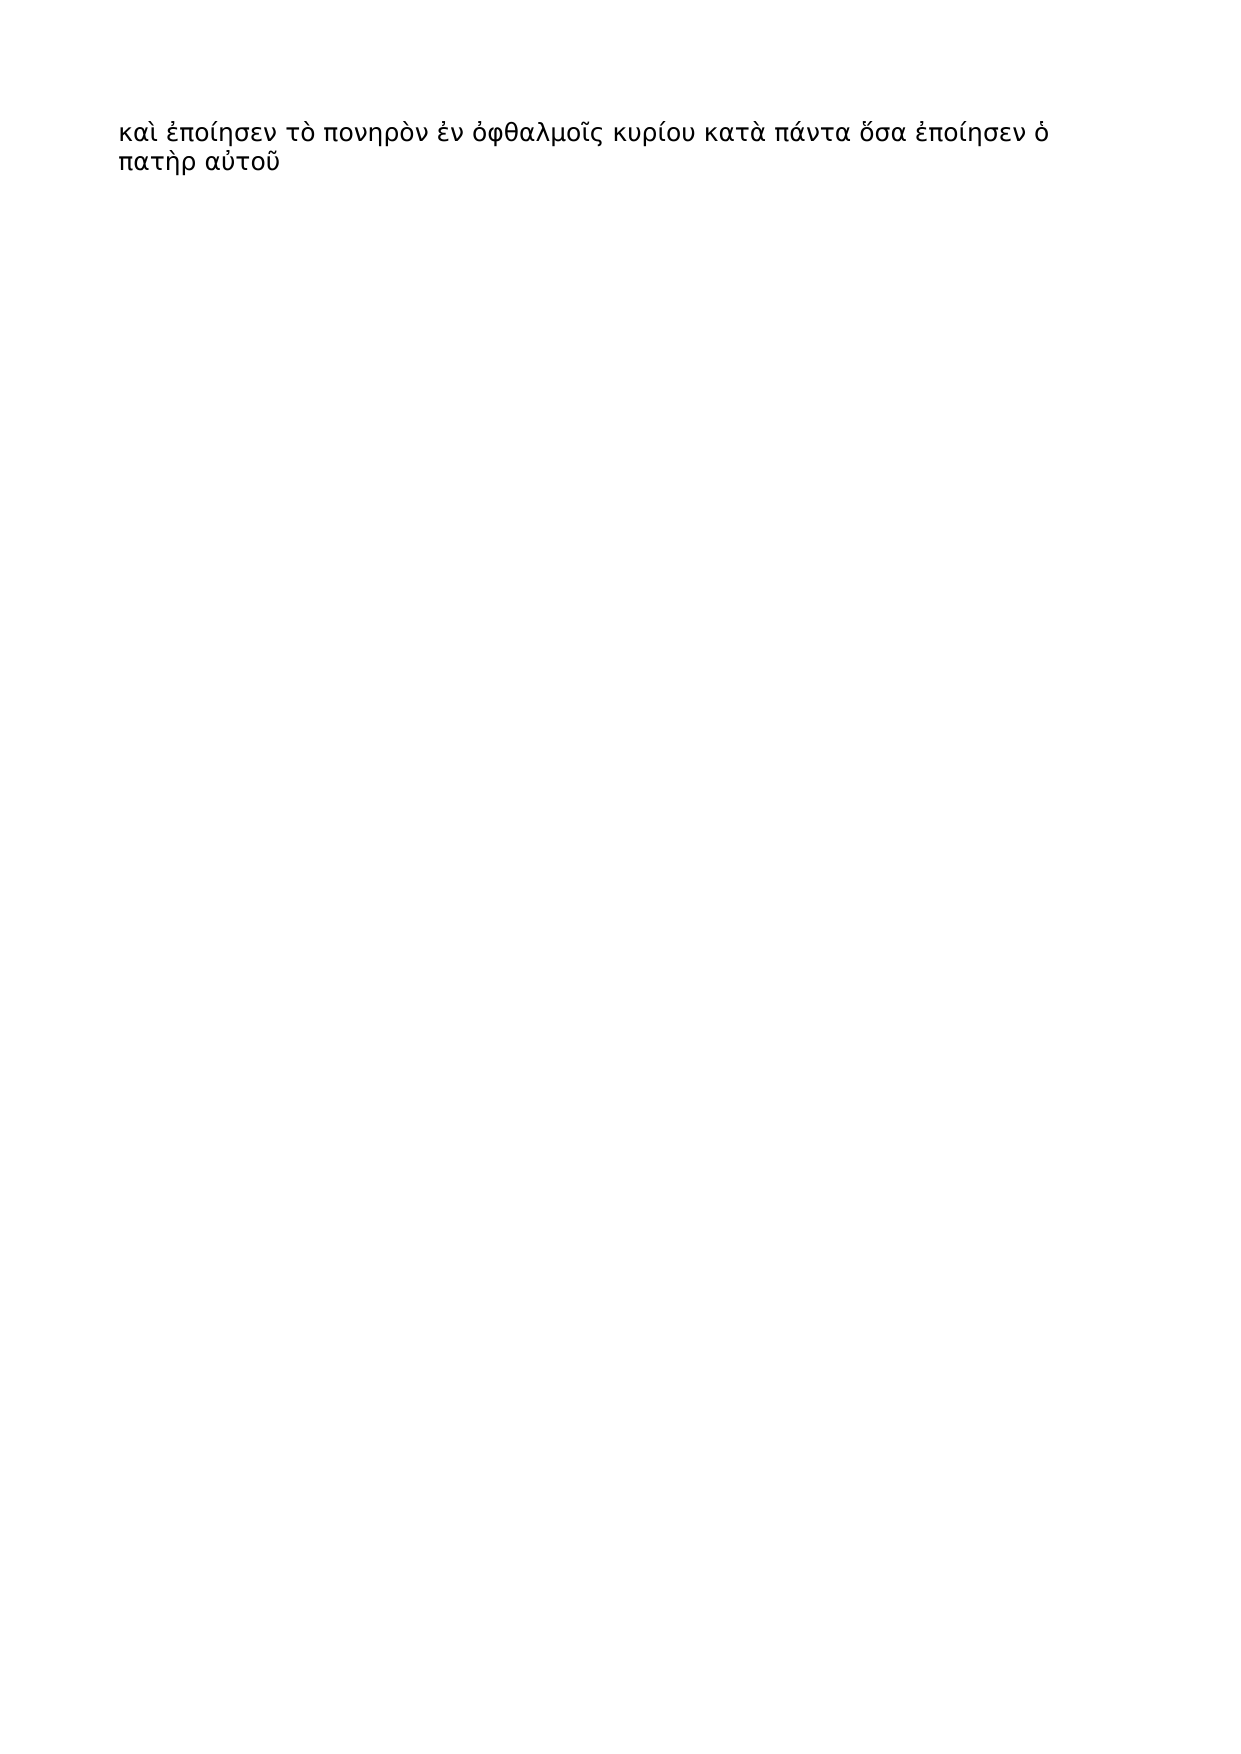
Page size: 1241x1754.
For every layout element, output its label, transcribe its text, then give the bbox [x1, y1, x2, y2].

text καὶ ἐποίησεν τὸ πονηρὸν ἐν ὀφθαλμοῖς κυρίου κατὰ πάντα ὅσα ἐποίησεν ὁ πατὴρ αὐτοῦ [118, 118, 1122, 176]
